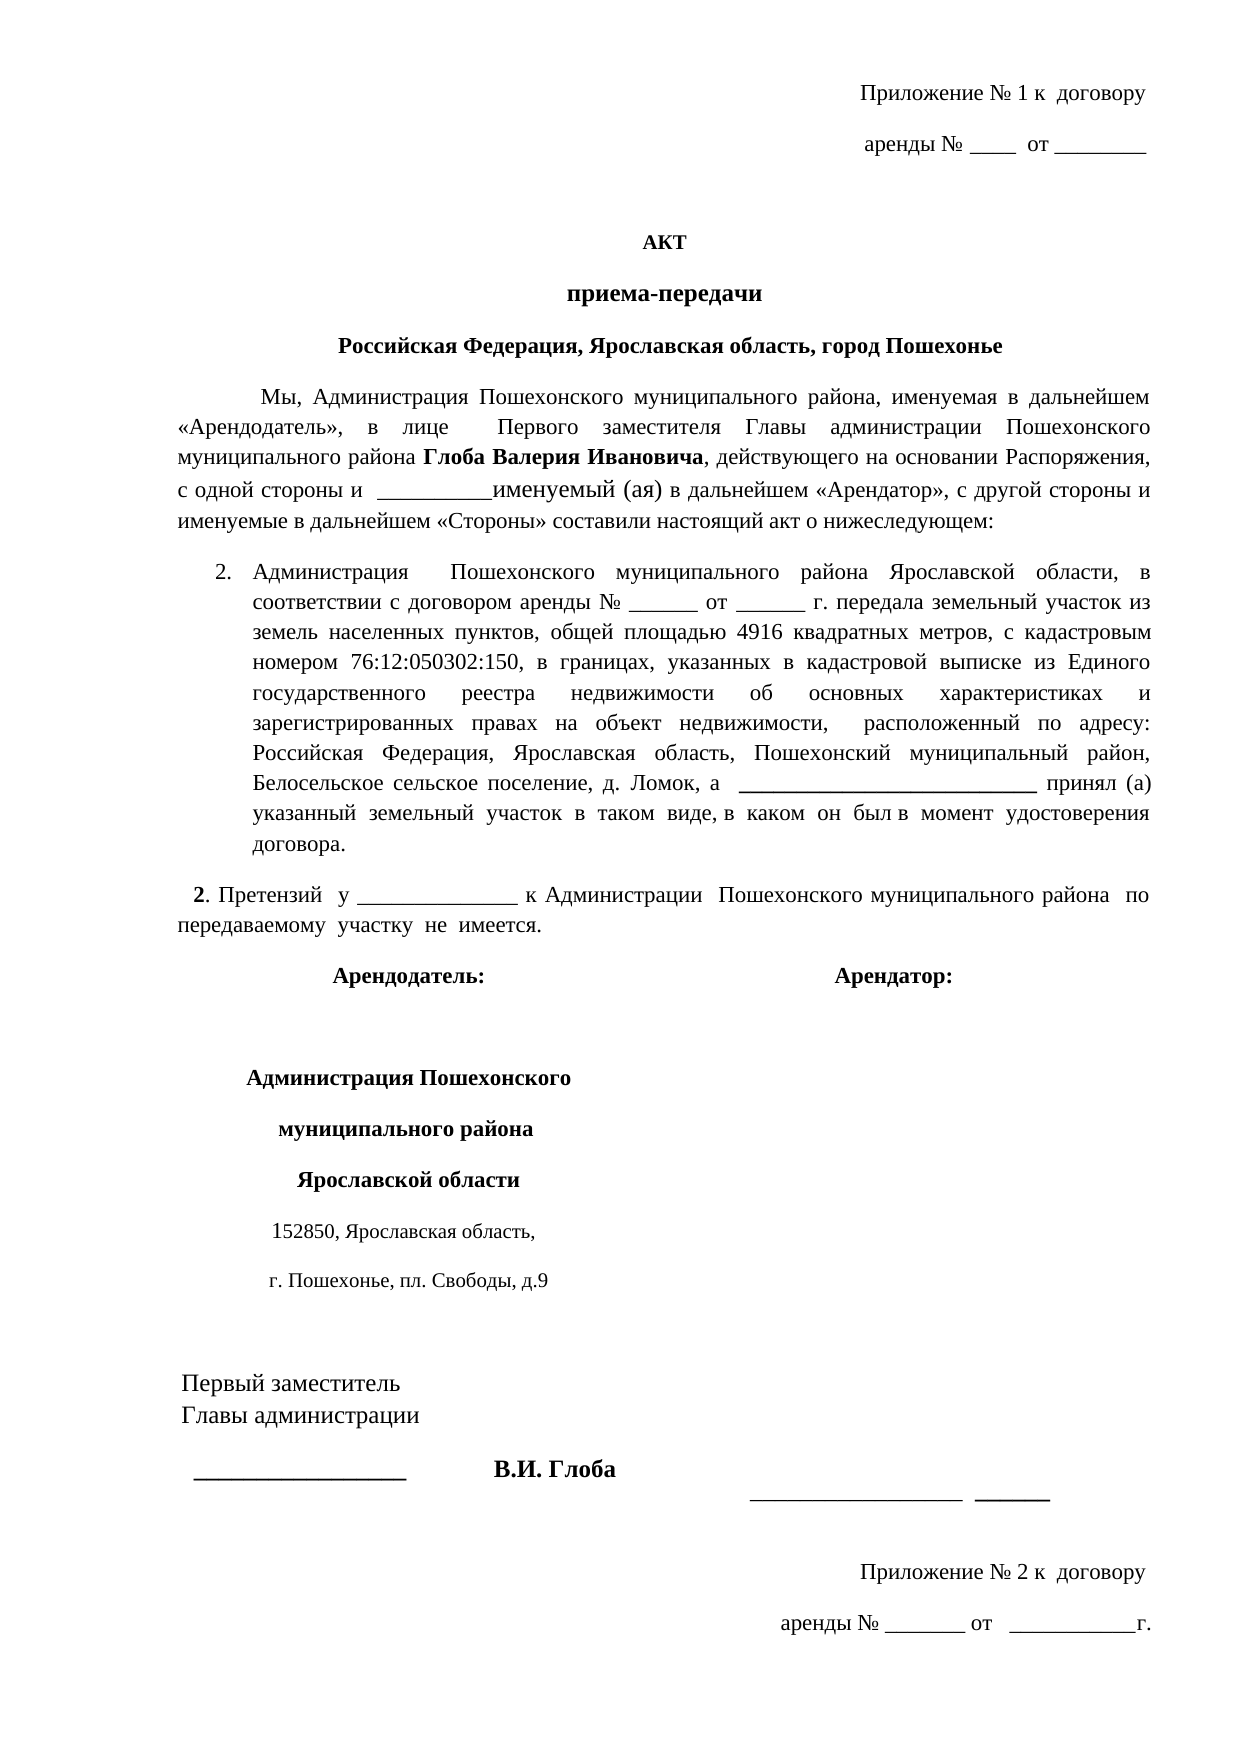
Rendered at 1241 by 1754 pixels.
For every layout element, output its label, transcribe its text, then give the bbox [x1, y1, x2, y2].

text Российская Федерация, Ярославская область, город Пошехонье [177, 332, 1152, 358]
list Администрация Пошехонского муниципального района Ярославской области, в соответствии с договором аренды № ______ от ______ г. передала земельный участок из земель населенных пунктов, общей площадью 4916 квадратных метров, с кадастровым номером 76:12:050302:150, в границах, указанных в кадастровой выписке из Единого государственного реестра недвижимости об основных характеристиках и зарегистрированных правах на объект недвижимости, расположенный по адресу: Российская Федерация, Ярославская область, Пошехонский муниципальный район, Белосельское сельское поселение, д. Ломок, а __________________________ принял (а) указанный земельный участок в таком виде, в каком он был в момент удостоверения договора. [215, 558, 1152, 856]
text Приложение № 2 к договору [177, 1558, 1152, 1584]
table_header Арендатор: _________________ ______ [636, 962, 1152, 1558]
text приема-передачи [177, 278, 1152, 307]
text Мы, Администрация Пошехонского муниципального района, именуемая в дальнейшем «Арендодатель», в лице Первого заместителя Главы администрации Пошехонского муниципального района Глоба Валерия Ивановича, действующего на основании Распоряжения, с одной стороны и __________именуемый (ая) в дальнейшем «Арендатор», с другой стороны и именуемые в дальнейшем «Стороны» составили настоящий акт о нижеследующем: [177, 383, 1152, 533]
text 2. Претензий у ______________ к Администрации Пошехонского муниципального района по передаваемому участку не имеется. [177, 881, 1152, 937]
text Приложение № 1 к договору [177, 79, 1152, 106]
table_header Арендодатель: Администрация Пошехонского муниципального района Ярославской области 152850, Ярославская область, г. Пошехонье, пл. Свободы, д.9 Первый заместитель Главы администрации _________________ В.И. Глоба [181, 962, 636, 1558]
table_header [178, 30, 683, 79]
text АКТ [177, 230, 1152, 254]
table_header [683, 30, 1152, 79]
text аренды № ____ от ________ [177, 130, 1152, 157]
text аренды № _______ от ___________г. [177, 1609, 1152, 1635]
